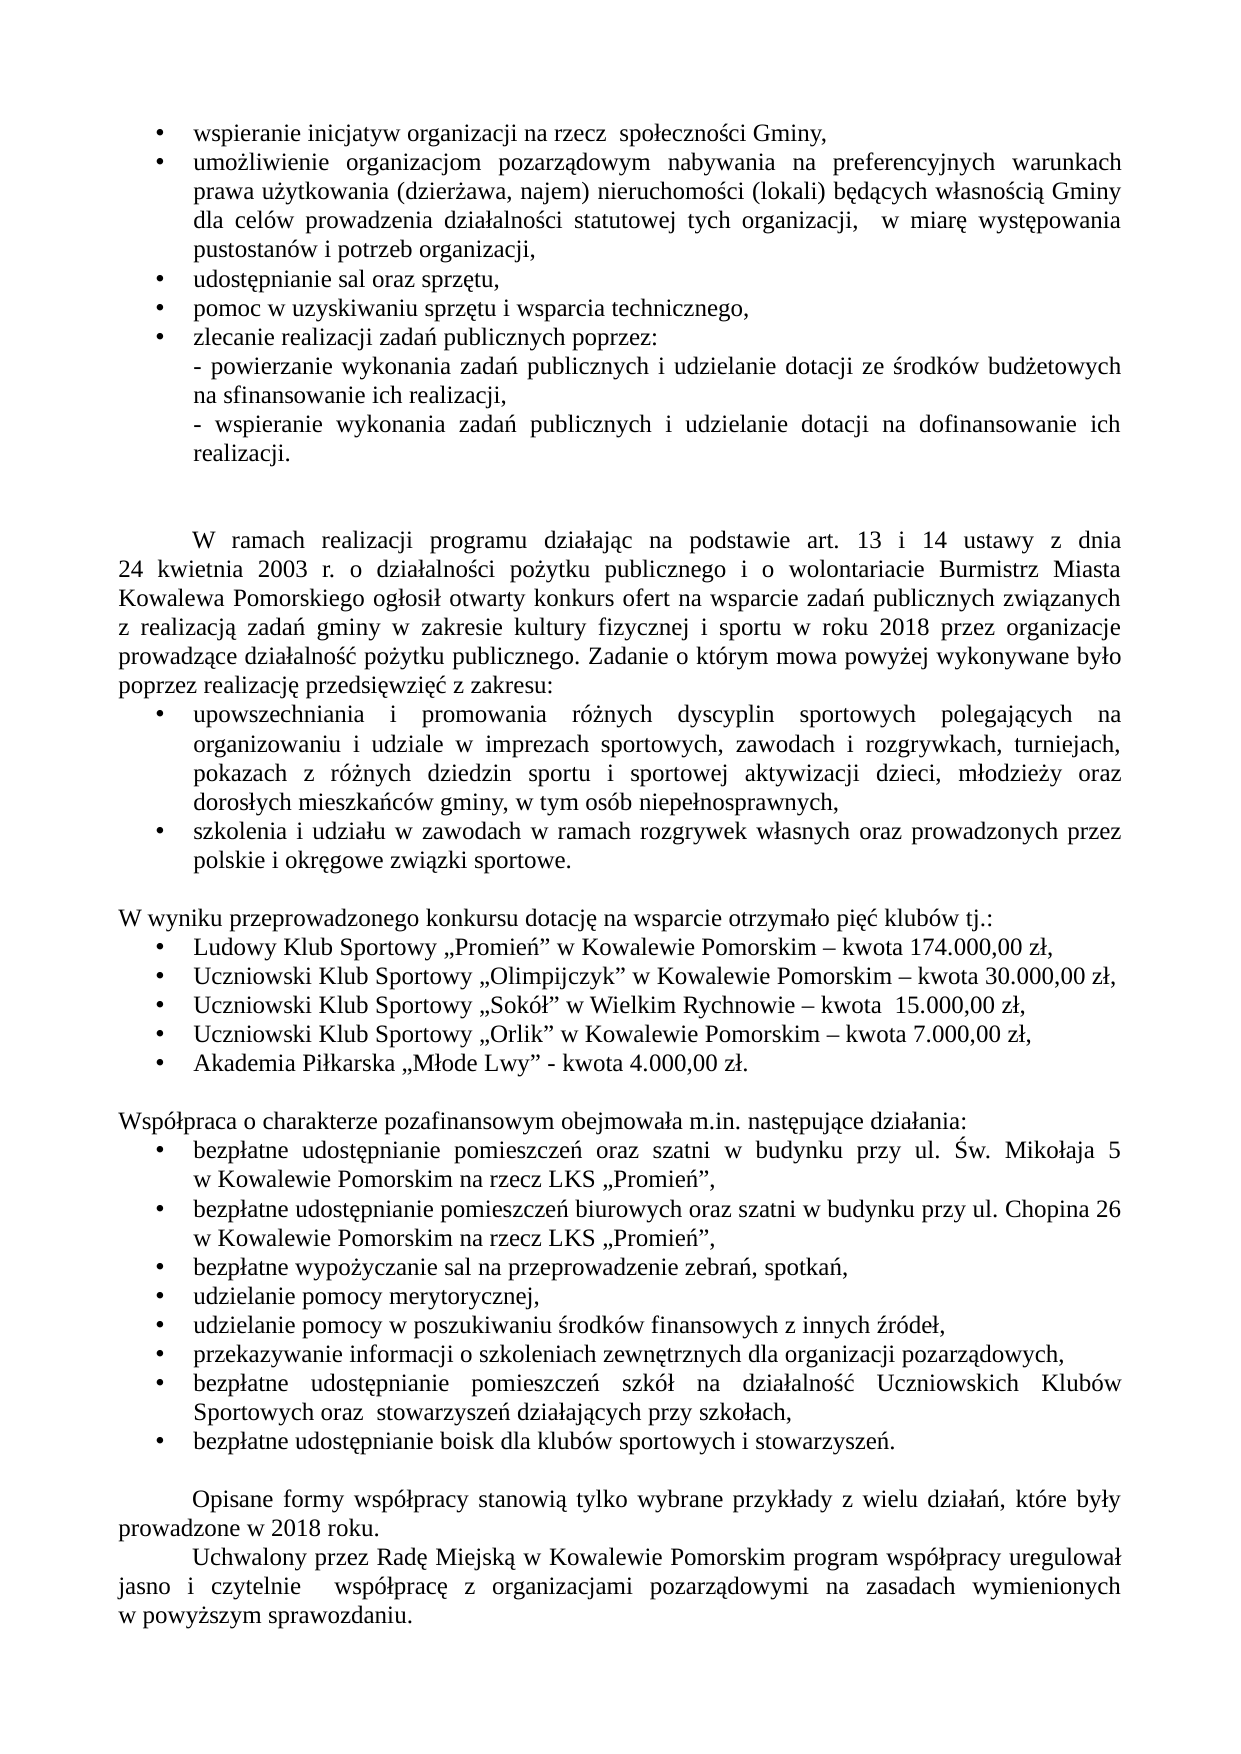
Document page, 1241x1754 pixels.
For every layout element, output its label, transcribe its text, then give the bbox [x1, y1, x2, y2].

list udzielanie pomocy w poszukiwaniu środków finansowych z innych źródeł, [156, 1310, 1122, 1339]
list umożliwienie organizacjom pozarządowym nabywania na preferencyjnych warunkach prawa użytkowania (dzierżawa, najem) nieruchomości (lokali) będących własnością Gminy dla celów prowadzenia działalności statutowej tych organizacji, w miarę występowania pustostanów i potrzeb organizacji, [156, 147, 1122, 263]
list bezpłatne udostępnianie boisk dla klubów sportowych i stowarzyszeń. [156, 1426, 1122, 1455]
list pomoc w uzyskiwaniu sprzętu i wsparcia technicznego, [156, 292, 1122, 322]
list Akademia Piłkarska „Młode Lwy” - kwota 4.000,00 zł. [156, 1048, 1122, 1077]
list udzielanie pomocy merytorycznej, [156, 1281, 1122, 1310]
text W ramach realizacji programu działając na podstawie art. 13 i 14 ustawy z dnia 24 kwietnia 2003 r. o działalności pożytku publicznego i o wolontariacie Burmistrz Miasta Kowalewa Pomorskiego ogłosił otwarty konkurs ofert na wsparcie zadań publicznych związanych z realizacją zadań gminy w zakresie kultury fizycznej i sportu w roku 2018 przez organizacje prowadzące działalność pożytku publicznego. Zadanie o którym mowa powyżej wykonywane było poprzez realizację przedsięwzięć z zakresu: [118, 525, 1122, 699]
list zlecanie realizacji zadań publicznych poprzez: [156, 322, 1122, 351]
list Ludowy Klub Sportowy „Promień” w Kowalewie Pomorskim – kwota 174.000,00 zł, [156, 932, 1122, 961]
list wspieranie inicjatyw organizacji na rzecz społeczności Gminy, [156, 118, 1122, 147]
text Opisane formy współpracy stanowią tylko wybrane przykłady z wielu działań, które były prowadzone w 2018 roku. [118, 1484, 1122, 1542]
list bezpłatne wypożyczanie sal na przeprowadzenie zebrań, spotkań, [156, 1252, 1122, 1281]
text Uchwalony przez Radę Miejską w Kowalewie Pomorskim program współpracy uregulował jasno i czytelnie współpracę z organizacjami pozarządowymi na zasadach wymienionych w powyższym sprawozdaniu. [118, 1542, 1122, 1629]
text W wyniku przeprowadzonego konkursu dotację na wsparcie otrzymało pięć klubów tj.: [118, 903, 1122, 932]
list - wspieranie wykonania zadań publicznych i udzielanie dotacji na dofinansowanie ich realizacji. [156, 409, 1122, 467]
text Współpraca o charakterze pozafinansowym obejmowała m.in. następujące działania: [118, 1106, 1122, 1135]
list bezpłatne udostępnianie pomieszczeń oraz szatni w budynku przy ul. Św. Mikołaja 5 w Kowalewie Pomorskim na rzecz LKS „Promień”, [156, 1135, 1122, 1193]
list - powierzanie wykonania zadań publicznych i udzielanie dotacji ze środków budżetowych na sfinansowanie ich realizacji, [156, 351, 1122, 409]
list przekazywanie informacji o szkoleniach zewnętrznych dla organizacji pozarządowych, [156, 1339, 1122, 1368]
list bezpłatne udostępnianie pomieszczeń szkół na działalność Uczniowskich Klubów Sportowych oraz stowarzyszeń działających przy szkołach, [156, 1368, 1122, 1426]
list Uczniowski Klub Sportowy „Sokół” w Wielkim Rychnowie – kwota 15.000,00 zł, [156, 990, 1122, 1019]
list udostępnianie sal oraz sprzętu, [156, 263, 1122, 292]
list Uczniowski Klub Sportowy „Orlik” w Kowalewie Pomorskim – kwota 7.000,00 zł, [156, 1019, 1122, 1048]
list Uczniowski Klub Sportowy „Olimpijczyk” w Kowalewie Pomorskim – kwota 30.000,00 zł, [156, 961, 1122, 990]
list szkolenia i udziału w zawodach w ramach rozgrywek własnych oraz prowadzonych przez polskie i okręgowe związki sportowe. [156, 816, 1122, 874]
list bezpłatne udostępnianie pomieszczeń biurowych oraz szatni w budynku przy ul. Chopina 26 w Kowalewie Pomorskim na rzecz LKS „Promień”, [156, 1193, 1122, 1252]
list upowszechniania i promowania różnych dyscyplin sportowych polegających na organizowaniu i udziale w imprezach sportowych, zawodach i rozgrywkach, turniejach, pokazach z różnych dziedzin sportu i sportowej aktywizacji dzieci, młodzieży oraz dorosłych mieszkańców gminy, w tym osób niepełnosprawnych, [156, 699, 1122, 816]
